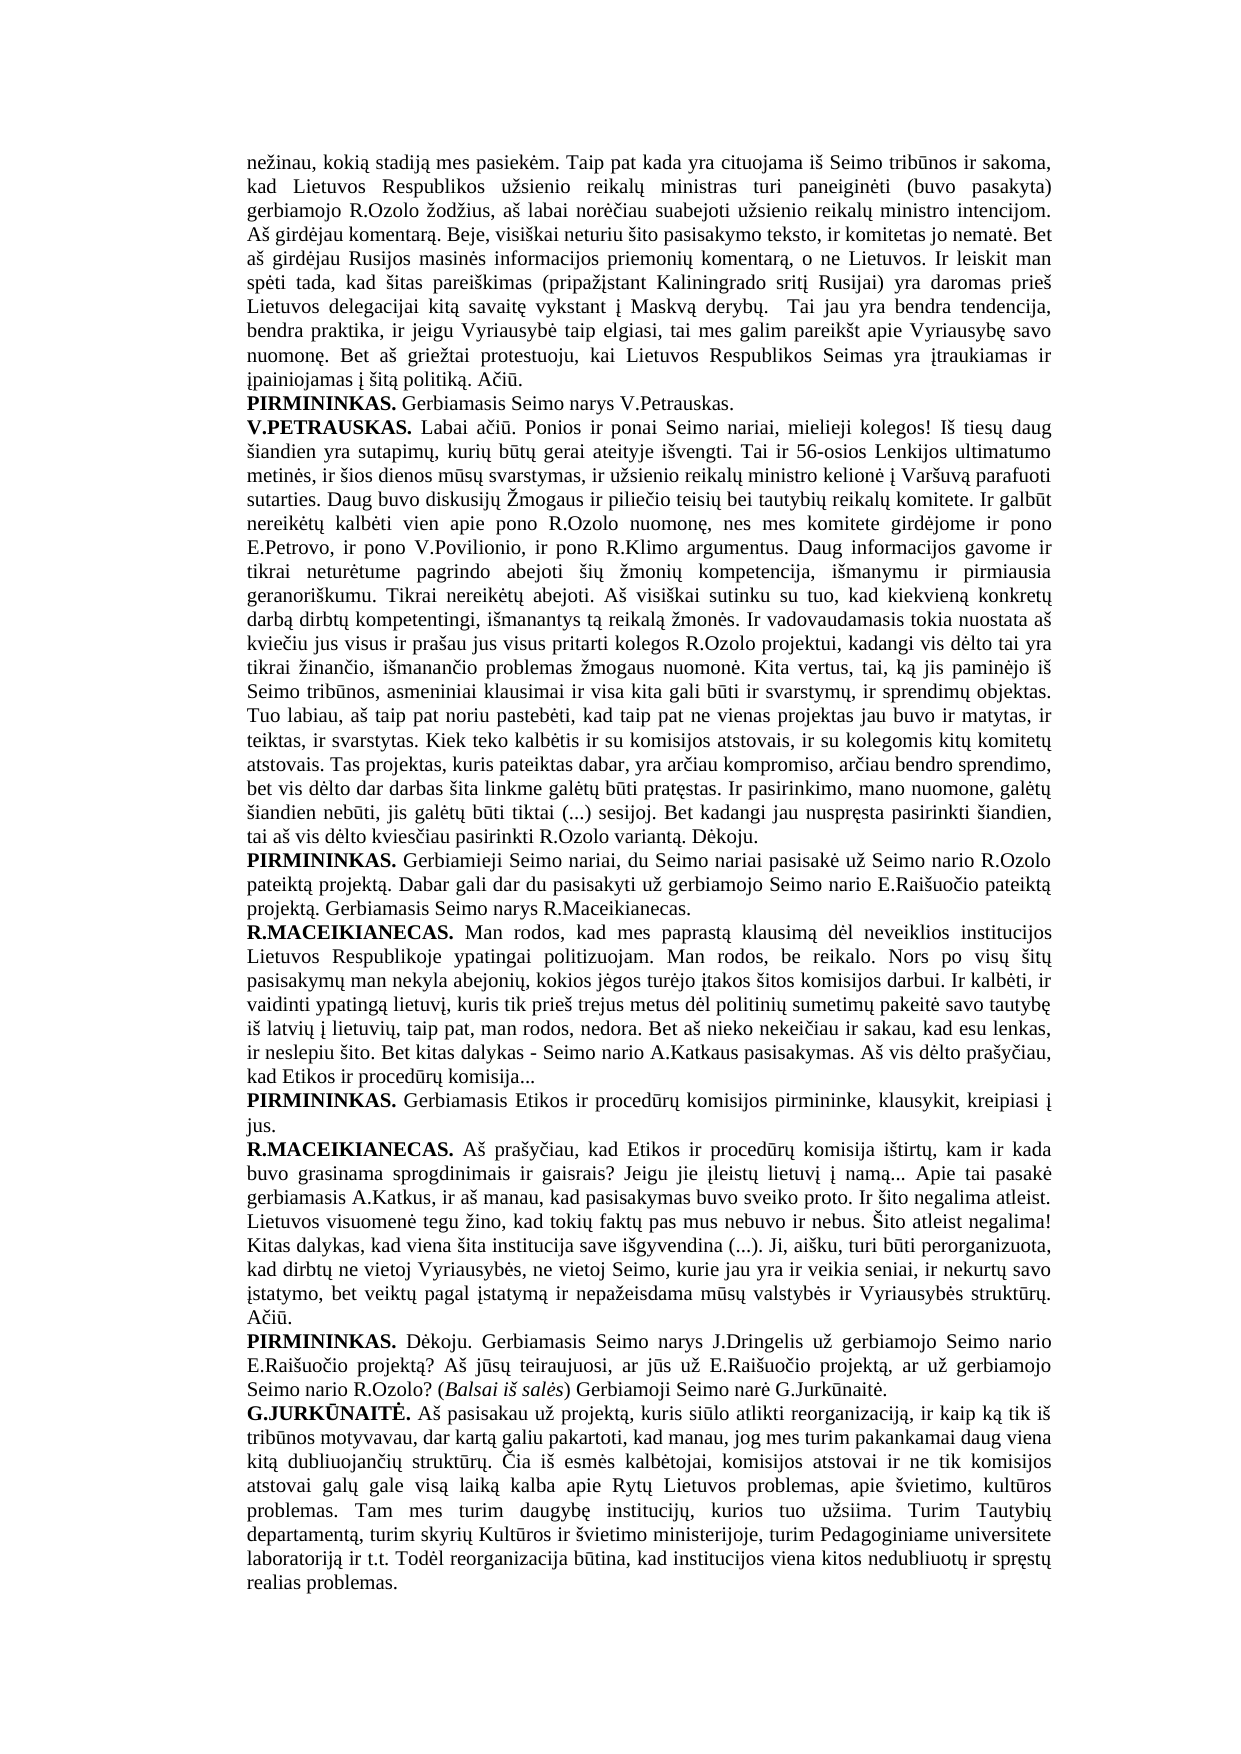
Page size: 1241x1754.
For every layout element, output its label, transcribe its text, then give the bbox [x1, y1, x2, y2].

text R.MACEIKIANECAS. Man rodos, kad mes paprastą klausimą dėl neveiklios institucijos Lietuvos Respublikoje ypatingai politizuojam. Man rodos, be reikalo. Nors po visų šitų pasisakymų man nekyla abejonių, kokios jėgos turėjo įtakos šitos komisijos darbui. Ir kalbėti, ir vaidinti ypatingą lietuvį, kuris tik prieš trejus metus dėl politinių sumetimų pakeitė savo tautybę iš latvių į lietuvių, taip pat, man rodos, nedora. Bet aš nieko nekeičiau ir sakau, kad esu lenkas, ir neslepiu šito. Bet kitas dalykas - Seimo nario A.Katkaus pasisakymas. Aš vis dėlto prašyčiau, kad Etikos ir procedūrų komisija... [247, 920, 1053, 1088]
text V.PETRAUSKAS. Labai ačiū. Ponios ir ponai Seimo nariai, mielieji kolegos! Iš tiesų daug šiandien yra sutapimų, kurių būtų gerai ateityje išvengti. Tai ir 56-osios Lenkijos ultimatumo metinės, ir šios dienos mūsų svarstymas, ir užsienio reikalų ministro kelionė į Varšuvą parafuoti sutarties. Daug buvo diskusijų Žmogaus ir piliečio teisių bei tautybių reikalų komitete. Ir galbūt nereikėtų kalbėti vien apie pono R.Ozolo nuomonę, nes mes komitete girdėjome ir pono E.Petrovo, ir pono V.Povilionio, ir pono R.Klimo argumentus. Daug informacijos gavome ir tikrai neturėtume pagrindo abejoti šių žmonių kompetencija, išmanymu ir pirmiausia geranoriškumu. Tikrai nereikėtų abejoti. Aš visiškai sutinku su tuo, kad kiekvieną konkretų darbą dirbtų kompetentingi, išmanantys tą reikalą žmonės. Ir vadovaudamasis tokia nuostata aš kviečiu jus visus ir prašau jus visus pritarti kolegos R.Ozolo projektui, kadangi vis dėlto tai yra tikrai žinančio, išmanančio problemas žmogaus nuomonė. Kita vertus, tai, ką jis paminėjo iš Seimo tribūnos, asmeniniai klausimai ir visa kita gali būti ir svarstymų, ir sprendimų objektas. Tuo labiau, aš taip pat noriu pastebėti, kad taip pat ne vienas projektas jau buvo ir matytas, ir teiktas, ir svarstytas. Kiek teko kalbėtis ir su komisijos atstovais, ir su kolegomis kitų komitetų atstovais. Tas projektas, kuris pateiktas dabar, yra arčiau kompromiso, arčiau bendro sprendimo, bet vis dėlto dar darbas šita linkme galėtų būti pratęstas. Ir pasirinkimo, mano nuomone, galėtų šiandien nebūti, jis galėtų būti tiktai (...) sesijoj. Bet kadangi jau nuspręsta pasirinkti šiandien, tai aš vis dėlto kviesčiau pasirinkti R.Ozolo variantą. Dėkoju. [247, 415, 1053, 848]
text PIRMININKAS. Gerbiamasis Etikos ir procedūrų komisijos pirmininke, klausykit, kreipiasi į jus. [247, 1088, 1053, 1137]
text G.JURKŪNAITĖ. Aš pasisakau už projektą, kuris siūlo atlikti reorganizaciją, ir kaip ką tik iš tribūnos motyvavau, dar kartą galiu pakartoti, kad manau, jog mes turim pakankamai daug viena kitą dubliuojančių struktūrų. Čia iš esmės kalbėtojai, komisijos atstovai ir ne tik komisijos atstovai galų gale visą laiką kalba apie Rytų Lietuvos problemas, apie švietimo, kultūros problemas. Tam mes turim daugybę institucijų, kurios tuo užsiima. Turim Tautybių departamentą, turim skyrių Kultūros ir švietimo ministerijoje, turim Pedagoginiame universitete laboratoriją ir t.t. Todėl reorganizacija būtina, kad institucijos viena kitos nedubliuotų ir spręstų realias problemas. [247, 1401, 1053, 1594]
text PIRMININKAS. Gerbiamasis Seimo narys V.Petrauskas. [247, 391, 1053, 415]
text nežinau, kokią stadiją mes pasiekėm. Taip pat kada yra cituojama iš Seimo tribūnos ir sakoma, kad Lietuvos Respublikos užsienio reikalų ministras turi paneiginėti (buvo pasakyta) gerbiamojo R.Ozolo žodžius, aš labai norėčiau suabejoti užsienio reikalų ministro intencijom. Aš girdėjau komentarą. Beje, visiškai neturiu šito pasisakymo teksto, ir komitetas jo nematė. Bet aš girdėjau Rusijos masinės informacijos priemonių komentarą, o ne Lietuvos. Ir leiskit man spėti tada, kad šitas pareiškimas (pripažįstant Kaliningrado sritį Rusijai) yra daromas prieš Lietuvos delegacijai kitą savaitę vykstant į Maskvą derybų. Tai jau yra bendra tendencija, bendra praktika, ir jeigu Vyriausybė taip elgiasi, tai mes galim pareikšt apie Vyriausybę savo nuomonę. Bet aš griežtai protestuoju, kai Lietuvos Respublikos Seimas yra įtraukiamas ir įpainiojamas į šitą politiką. Ačiū. [247, 150, 1053, 391]
text PIRMININKAS. Gerbiamieji Seimo nariai, du Seimo nariai pasisakė už Seimo nario R.Ozolo pateiktą projektą. Dabar gali dar du pasisakyti už gerbiamojo Seimo nario E.Raišuočio pateiktą projektą. Gerbiamasis Seimo narys R.Maceikianecas. [247, 848, 1053, 920]
text PIRMININKAS. Dėkoju. Gerbiamasis Seimo narys J.Dringelis už gerbiamojo Seimo nario E.Raišuočio projektą? Aš jūsų teiraujuosi, ar jūs už E.Raišuočio projektą, ar už gerbiamojo Seimo nario R.Ozolo? (Balsai iš salės) Gerbiamoji Seimo narė G.Jurkūnaitė. [247, 1329, 1053, 1401]
text R.MACEIKIANECAS. Aš prašyčiau, kad Etikos ir procedūrų komisija ištirtų, kam ir kada buvo grasinama sprogdinimais ir gaisrais? Jeigu jie įleistų lietuvį į namą... Apie tai pasakė gerbiamasis A.Katkus, ir aš manau, kad pasisakymas buvo sveiko proto. Ir šito negalima atleist. Lietuvos visuomenė tegu žino, kad tokių faktų pas mus nebuvo ir nebus. Šito atleist negalima! Kitas dalykas, kad viena šita institucija save išgyvendina (...). Ji, aišku, turi būti perorganizuota, kad dirbtų ne vietoj Vyriausybės, ne vietoj Seimo, kurie jau yra ir veikia seniai, ir nekurtų savo įstatymo, bet veiktų pagal įstatymą ir nepažeisdama mūsų valstybės ir Vyriausybės struktūrų. Ačiū. [247, 1137, 1053, 1329]
